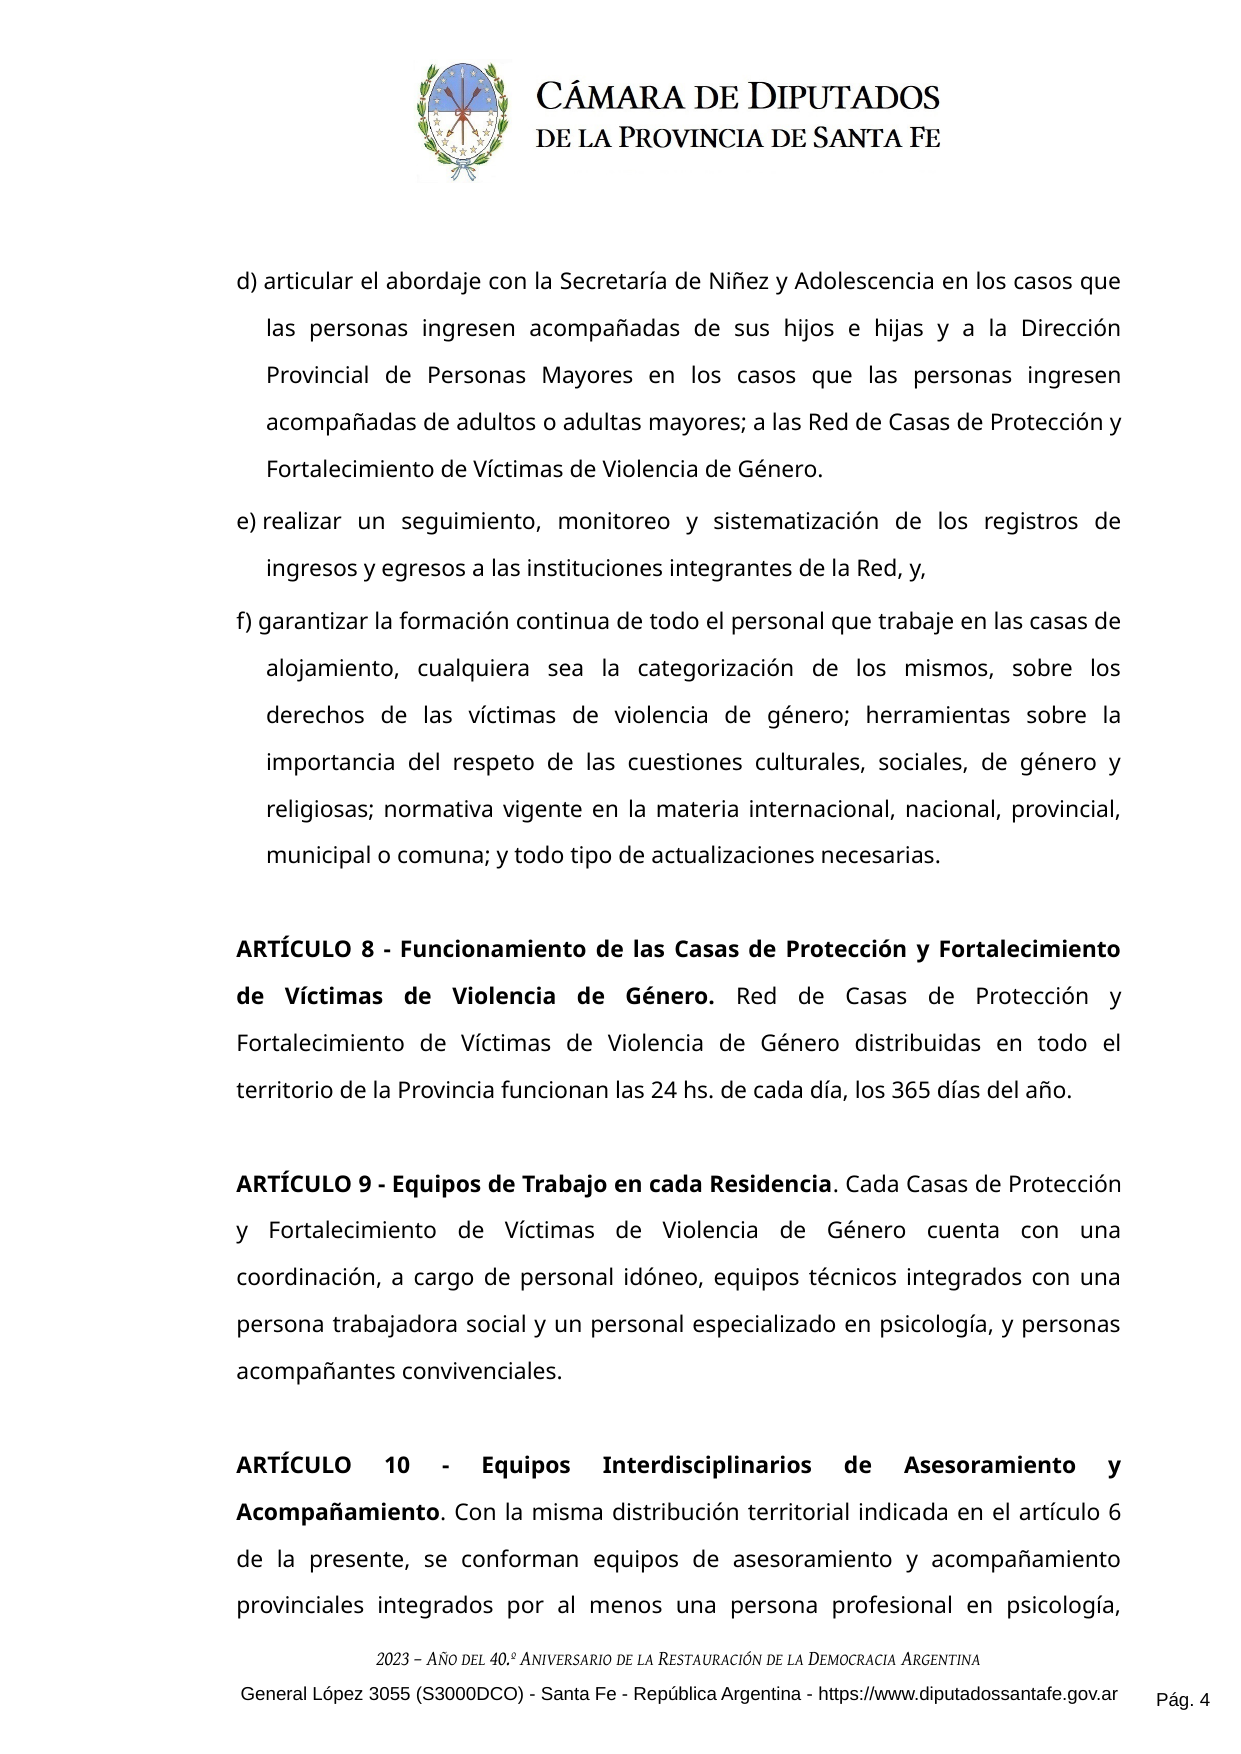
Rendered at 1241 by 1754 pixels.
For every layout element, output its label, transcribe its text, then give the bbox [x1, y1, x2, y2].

subtitle garantizar la formación continua de todo el personal que trabaje en las casas de alojamiento, cualquiera sea la categorización de los mismos, sobre los derechos de las víctimas de violencia de género; herramientas sobre la importancia del respeto de las cuestiones culturales, sociales, de género y religiosas; normativa vigente en la materia internacional, nacional, provincial, municipal o comuna; y todo tipo de actualizaciones necesarias. [236, 605, 1122, 871]
text ARTÍCULO 9 - Equipos de Trabajo en cada Residencia. Cada Casas de Protección y Fortalecimiento de Víctimas de Violencia de Género cuenta con una coordinación, a cargo de personal idóneo, equipos técnicos integrados con una persona trabajadora social y un personal especializado en psicología, y personas acompañantes convivenciales. [236, 1167, 1122, 1386]
text ARTÍCULO 10 - Equipos Interdisciplinarios de Asesoramiento y Acompañamiento. Con la misma distribución territorial indicada en el artículo 6 de la presente, se conforman equipos de asesoramiento y acompañamiento provinciales integrados por al menos una persona profesional en psicología, [236, 1449, 1122, 1621]
text ARTÍCULO 8 - Funcionamiento de las Casas de Protección y Fortalecimiento de Víctimas de Violencia de Género. Red de Casas de Protección y Fortalecimiento de Víctimas de Violencia de Género distribuidas en todo el territorio de la Provincia funcionan las 24 hs. de cada día, los 365 días del año. [236, 933, 1122, 1105]
subtitle realizar un seguimiento, monitoreo y sistematización de los registros de ingresos y egresos a las instituciones integrantes de la Red, y, [236, 505, 1122, 583]
picture [413, 59, 945, 183]
subtitle articular el abordaje con la Secretaría de Niñez y Adolescencia en los casos que las personas ingresen acompañadas de sus hijos e hijas y a la Dirección Provincial de Personas Mayores en los casos que las personas ingresen acompañadas de adultos o adultas mayores; a las Red de Casas de Protección y Fortalecimiento de Víctimas de Violencia de Género. [236, 265, 1122, 484]
